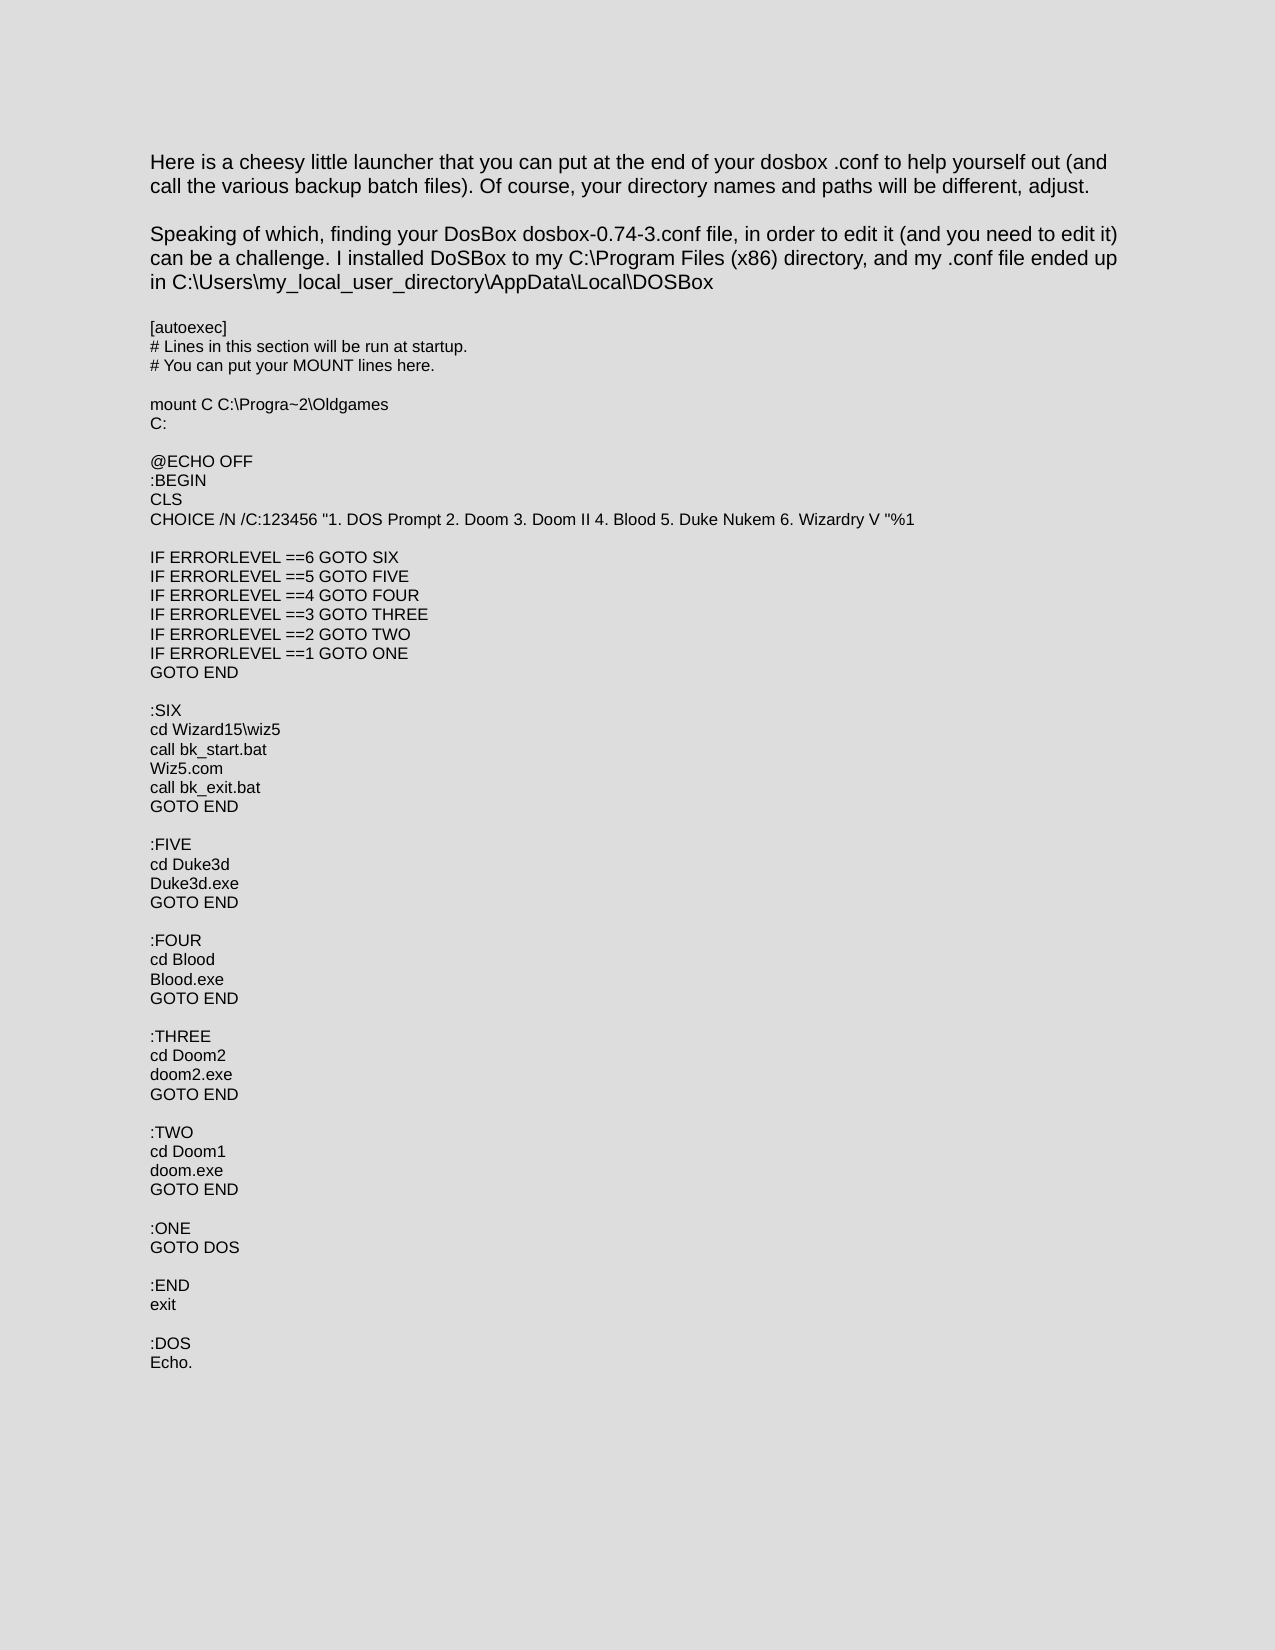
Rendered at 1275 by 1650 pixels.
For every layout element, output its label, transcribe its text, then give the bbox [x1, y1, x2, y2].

text IF ERRORLEVEL ==4 GOTO FOUR [150, 586, 1125, 605]
text Wiz5.com [150, 758, 1125, 778]
text :TWO [150, 1123, 1125, 1142]
text :BEGIN [150, 471, 1125, 490]
text :END [150, 1276, 1125, 1295]
text cd Doom1 [150, 1142, 1125, 1161]
text doom2.exe [150, 1065, 1125, 1084]
text GOTO END [150, 663, 1125, 682]
text IF ERRORLEVEL ==2 GOTO TWO [150, 624, 1125, 643]
text # Lines in this section will be run at startup. [150, 337, 1125, 356]
text cd Doom2 [150, 1046, 1125, 1065]
text :SIX [150, 701, 1125, 720]
text GOTO END [150, 1084, 1125, 1103]
text cd Wizard15\wiz5 [150, 720, 1125, 739]
text doom.exe [150, 1161, 1125, 1180]
text cd Blood [150, 950, 1125, 969]
text # You can put your MOUNT lines here. [150, 356, 1125, 375]
text GOTO END [150, 988, 1125, 1008]
text C: [150, 413, 1125, 433]
text IF ERRORLEVEL ==3 GOTO THREE [150, 605, 1125, 624]
text Here is a cheesy little launcher that you can put at the end of your dosbox .conf to help yourself out (and call the various backup batch files). Of course, your directory names and paths will be different, adjust. [150, 150, 1125, 198]
text [autoexec] [150, 318, 1125, 337]
text :FOUR [150, 931, 1125, 950]
text :ONE [150, 1218, 1125, 1238]
text mount C C:\Progra~2\Oldgames [150, 394, 1125, 413]
text :THREE [150, 1027, 1125, 1046]
text Echo. [150, 1353, 1125, 1372]
text GOTO END [150, 797, 1125, 816]
text call bk_start.bat [150, 739, 1125, 758]
text Blood.exe [150, 969, 1125, 988]
text Duke3d.exe [150, 873, 1125, 893]
text IF ERRORLEVEL ==5 GOTO FIVE [150, 567, 1125, 586]
text call bk_exit.bat [150, 778, 1125, 797]
text Speaking of which, finding your DosBox dosbox-0.74-3.conf file, in order to edit it (and you need to edit it) can be a challenge. I installed DoSBox to my C:\Program Files (x86) directory, and my .conf file ended up in C:\Users\my_local_user_directory\AppData\Local\DOSBox [150, 222, 1125, 294]
text exit [150, 1295, 1125, 1314]
text :DOS [150, 1333, 1125, 1353]
text CLS [150, 490, 1125, 509]
text IF ERRORLEVEL ==6 GOTO SIX [150, 548, 1125, 567]
text GOTO END [150, 1180, 1125, 1199]
text cd Duke3d [150, 854, 1125, 873]
text @ECHO OFF [150, 452, 1125, 471]
text GOTO DOS [150, 1238, 1125, 1257]
text CHOICE /N /C:123456 "1. DOS Prompt 2. Doom 3. Doom II 4. Blood 5. Duke Nukem 6. Wizardry V "%1 [150, 509, 1125, 528]
text IF ERRORLEVEL ==1 GOTO ONE [150, 643, 1125, 663]
text :FIVE [150, 835, 1125, 854]
text GOTO END [150, 893, 1125, 912]
